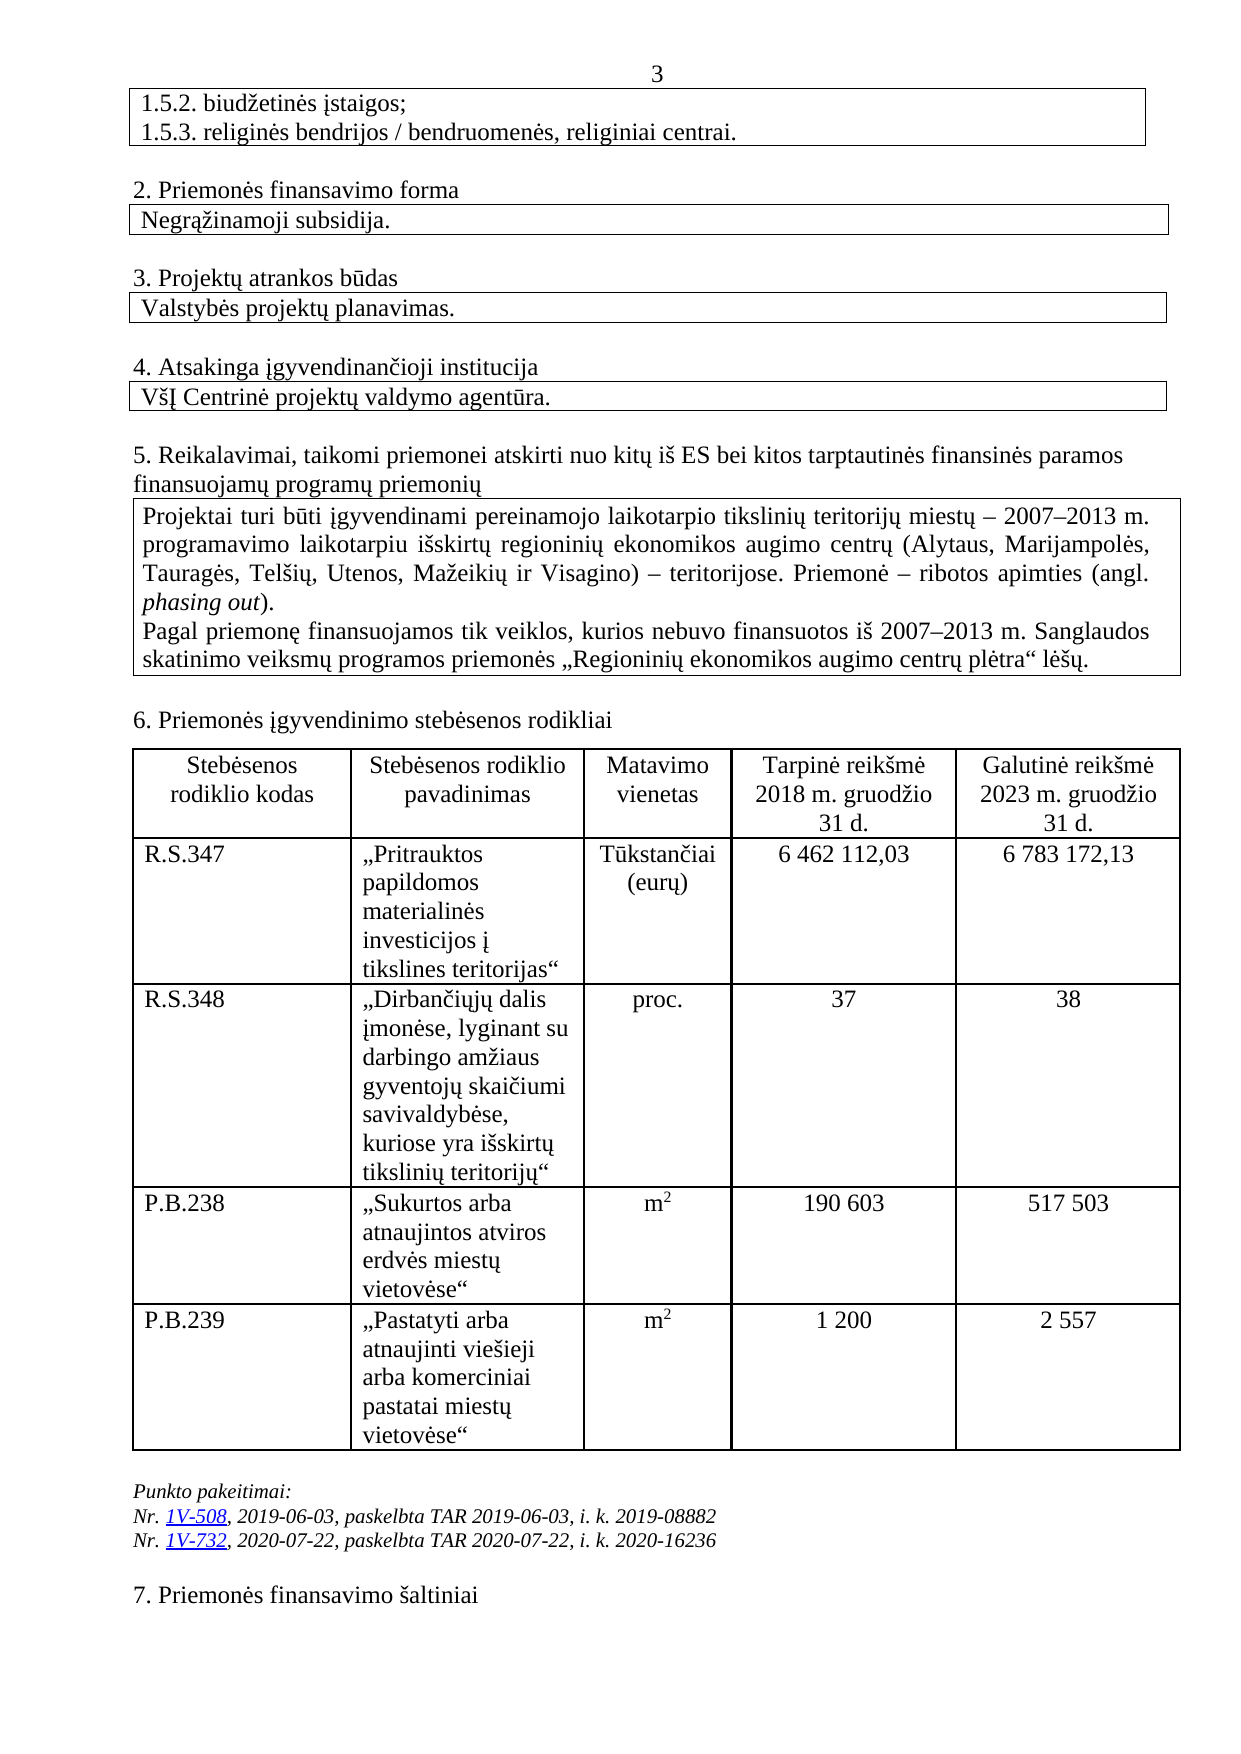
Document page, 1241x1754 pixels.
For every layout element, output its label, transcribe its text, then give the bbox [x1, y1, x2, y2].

text Nr. 1V-508, 2019-06-03, paskelbta TAR 2019-06-03, i. k. 2019-08882 [133, 1503, 1181, 1528]
table_cell „Sukurtos arba atnaujintos atviros erdvės miestų vietovėse“ [352, 1188, 583, 1303]
table_cell 38 [957, 985, 1179, 1186]
table_header Tarpinė reikšmė 2018 m. gruodžio 31 d. [733, 750, 955, 837]
text Punkto pakeitimai: [133, 1479, 1181, 1503]
table_cell R.S.347 [134, 839, 350, 982]
table_cell P.B.239 [134, 1305, 350, 1449]
table_cell „Dirbančiųjų dalis įmonėse, lyginant su darbingo amžiaus gyventojų skaičiumi savivaldybėse, kuriose yra išskirtų tikslinių teritorijų“ [352, 985, 583, 1186]
table_header Negrąžinamoji subsidija. [130, 205, 1168, 234]
table_cell 1.5.2. biudžetinės įstaigos; 1.5.3. religinės bendrijos / bendruomenės, religiniai centrai. [130, 89, 1145, 145]
text 7. Priemonės finansavimo šaltiniai [133, 1580, 1181, 1609]
table_cell m2 [585, 1305, 730, 1449]
text 3. Projektų atrankos būdas [133, 263, 1181, 292]
table_header Matavimo vienetas [585, 750, 730, 837]
table_header VšĮ Centrinė projektų valdymo agentūra. [130, 382, 1166, 410]
text 2. Priemonės finansavimo forma [133, 175, 1181, 204]
table_cell 6 462 112,03 [733, 839, 955, 982]
table_cell Tūkstančiai (eurų) [585, 839, 730, 982]
table_cell proc. [585, 985, 730, 1186]
table_cell P.B.238 [134, 1188, 350, 1303]
table_cell 2 557 [957, 1305, 1179, 1449]
table_cell „Pastatyti arba atnaujinti viešieji arba komerciniai pastatai miestų vietovėse“ [352, 1305, 583, 1449]
table_cell 37 [733, 985, 955, 1186]
table_cell 190 603 [733, 1188, 955, 1303]
text 4. Atsakinga įgyvendinančioji institucija [133, 352, 1181, 381]
table_header Stebėsenos rodiklio kodas [134, 750, 350, 837]
text Projektai turi būti įgyvendinami pereinamojo laikotarpio tikslinių teritorijų miestų – 2007–2013 m. programavimo laikotarpiu išskirtų regioninių ekonomikos augimo centrų (Alytaus, Marijampolės, Tauragės, Telšių, Utenos, Mažeikių ir Visagino) – teritorijose. Priemonė – ribotos apimties (angl. phasing out). [134, 499, 1180, 613]
table_cell R.S.348 [134, 985, 350, 1186]
table_header Stebėsenos rodiklio pavadinimas [352, 750, 583, 837]
text Nr. 1V-732, 2020-07-22, paskelbta TAR 2020-07-22, i. k. 2020-16236 [133, 1528, 1181, 1552]
table_cell 517 503 [957, 1188, 1179, 1303]
table_cell „Pritrauktos papildomos materialinės investicijos į tikslines teritorijas“ [352, 839, 583, 982]
table_header Valstybės projektų planavimas. [130, 293, 1166, 322]
text 5. Reikalavimai, taikomi priemonei atskirti nuo kitų iš ES bei kitos tarptautinės finansinės paramos finansuojamų programų priemonių [133, 440, 1181, 498]
table_cell 1 200 [733, 1305, 955, 1449]
text 6. Priemonės įgyvendinimo stebėsenos rodikliai [133, 705, 1181, 734]
table_header Galutinė reikšmė 2023 m. gruodžio 31 d. [957, 750, 1179, 837]
text Pagal priemonę finansuojamos tik veiklos, kurios nebuvo finansuotos iš 2007–2013 m. Sanglaudos skatinimo veiksmų programos priemonės „Regioninių ekonomikos augimo centrų plėtra“ lėšų. [134, 613, 1180, 675]
table_cell m2 [585, 1188, 730, 1303]
table_cell 6 783 172,13 [957, 839, 1179, 982]
